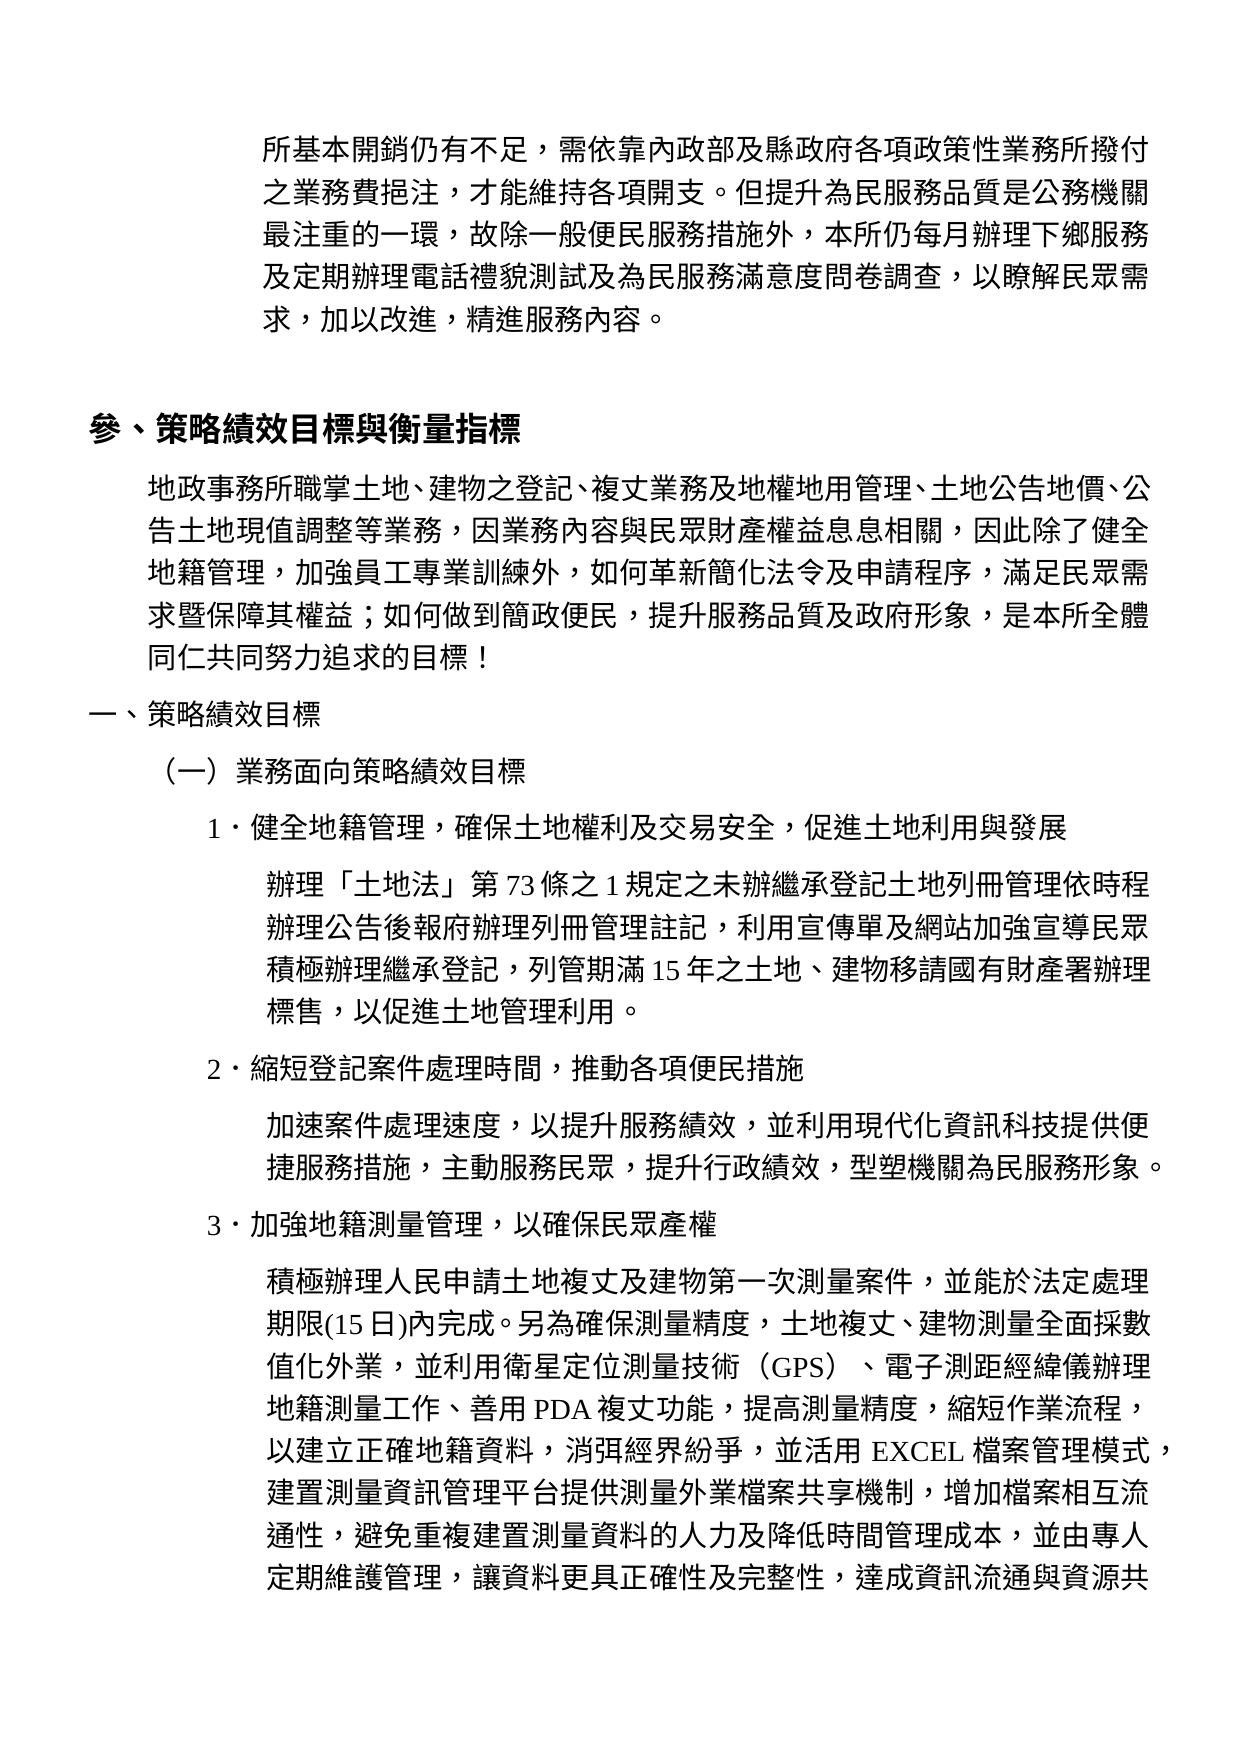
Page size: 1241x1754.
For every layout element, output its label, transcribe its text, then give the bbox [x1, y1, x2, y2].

text 一、策略績效目標 [88, 691, 1152, 733]
list 加強地籍測量管理，以確保民眾產權 [207, 1202, 1152, 1244]
text 辦理「土地法」第73條之1規定之未辦繼承登記土地列冊管理依時程辦理公告後報府辦理列冊管理註記，利用宣傳單及網站加強宣導民眾積極辦理繼承登記，列管期滿15年之土地、建物移請國有財產署辦理標售，以促進土地管理利用。 [266, 862, 1152, 1031]
text 加速案件處理速度，以提升服務績效，並利用現代化資訊科技提供便捷服務措施，主動服務民眾，提升行政績效，型塑機關為民服務形象。 [266, 1102, 1152, 1187]
text 積極辦理人民申請土地複丈及建物第一次測量案件，並能於法定處理期限(15日)內完成。另為確保測量精度，土地複丈、建物測量全面採數值化外業，並利用衛星定位測量技術（GPS）、電子測距經緯儀辦理地籍測量工作、善用PDA複丈功能，提高測量精度，縮短作業流程，以建立正確地籍資料，消弭經界紛爭，並活用EXCEL檔案管理模式，建置測量資訊管理平台提供測量外業檔案共享機制，增加檔案相互流通性，避免重複建置測量資料的人力及降低時間管理成本，並由專人定期維護管理，讓資料更具正確性及完整性，達成資訊流通與資源共享的目標，有效確保民眾權益，維護測量公信力，增加民眾對測量成果的信賴度。 [266, 1258, 1152, 1597]
text 參、策略績效目標與衡量指標 [88, 402, 1152, 451]
text （一）業務面向策略績效目標 [148, 748, 1152, 790]
text 所基本開銷仍有不足，需依靠內政部及縣政府各項政策性業務所撥付之業務費挹注，才能維持各項開支。但提升為民服務品質是公務機關最注重的一環，故除一般便民服務措施外，本所仍每月辦理下鄉服務及定期辦理電話禮貌測試及為民服務滿意度問卷調查，以瞭解民眾需求，加以改進，精進服務內容。 [262, 127, 1152, 338]
list 健全地籍管理，確保土地權利及交易安全，促進土地利用與發展 [207, 805, 1152, 847]
list 縮短登記案件處理時間，推動各項便民措施 [207, 1046, 1152, 1088]
text 地政事務所職掌土地、建物之登記、複丈業務及地權地用管理、土地公告地價、公告土地現值調整等業務，因業務內容與民眾財產權益息息相關，因此除了健全地籍管理，加強員工專業訓練外，如何革新簡化法令及申請程序，滿足民眾需求暨保障其權益；如何做到簡政便民，提升服務品質及政府形象，是本所全體同仁共同努力追求的目標！ [148, 465, 1152, 677]
